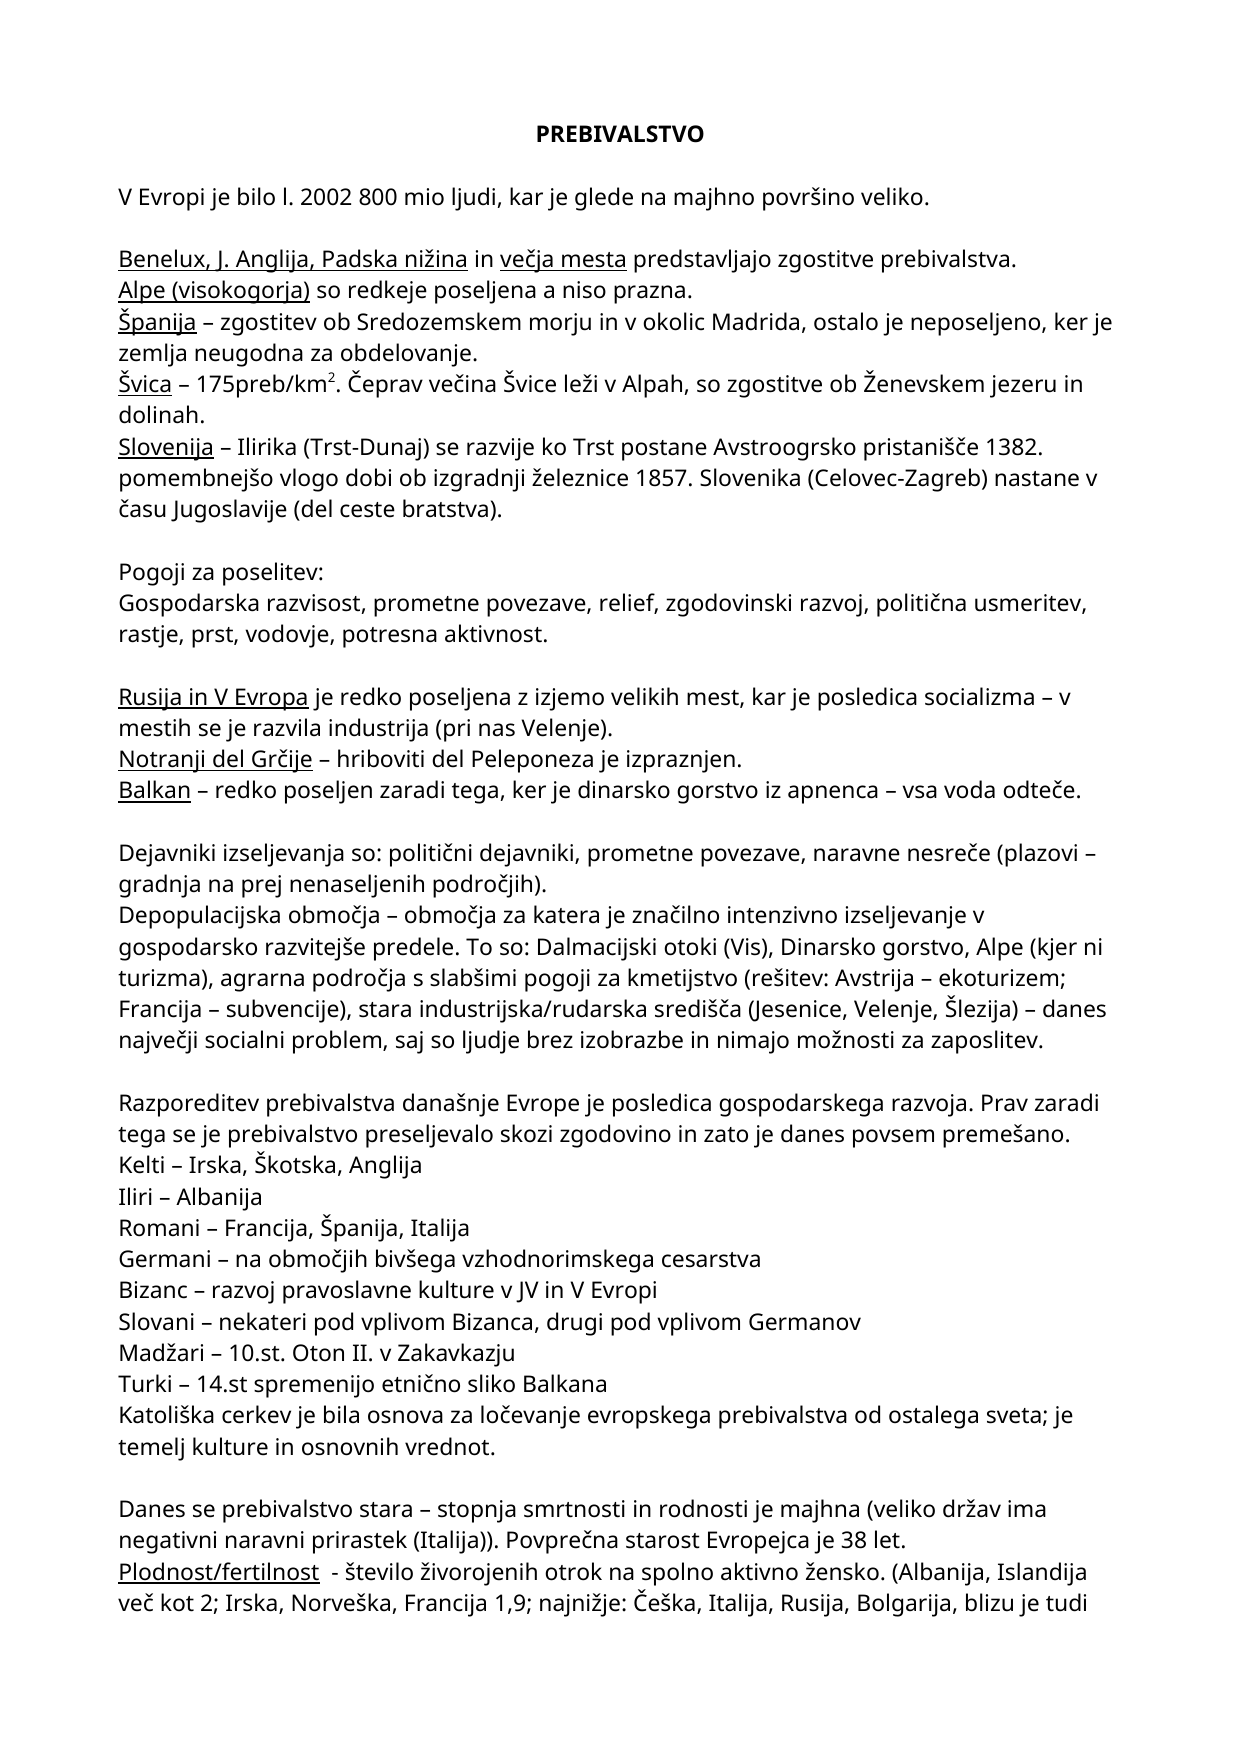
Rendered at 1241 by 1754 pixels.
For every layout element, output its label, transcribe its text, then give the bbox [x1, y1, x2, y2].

text Romani – Francija, Španija, Italija [118, 1212, 1122, 1243]
text Danes se prebivalstvo stara – stopnja smrtnosti in rodnosti je majhna (veliko držav ima negativni naravni prirastek (Italija)). Povprečna starost Evropejca je 38 let. [118, 1493, 1122, 1556]
text Španija – zgostitev ob Sredozemskem morju in v okolic Madrida, ostalo je neposeljeno, ker je zemlja neugodna za obdelovanje. [118, 306, 1122, 368]
text Katoliška cerkev je bila osnova za ločevanje evropskega prebivalstva od ostalega sveta; je temelj kulture in osnovnih vrednot. [118, 1399, 1122, 1462]
text Germani – na območjih bivšega vzhodnorimskega cesarstva [118, 1243, 1122, 1274]
text Plodnost/fertilnost - število živorojenih otrok na spolno aktivno žensko. (Albanija, Islandija več kot 2; Irska, Norveška, Francija 1,9; najnižje: Češka, Italija, Rusija, Bolgarija, blizu je tudi [118, 1556, 1122, 1618]
text Notranji del Grčije – hriboviti del Peleponeza je izpraznjen. [118, 743, 1122, 774]
text Slovani – nekateri pod vplivom Bizanca, drugi pod vplivom Germanov [118, 1306, 1122, 1337]
text Kelti – Irska, Škotska, Anglija [118, 1149, 1122, 1181]
text Slovenija – Ilirika (Trst-Dunaj) se razvije ko Trst postane Avstroogrsko pristanišče 1382. pomembnejšo vlogo dobi ob izgradnji železnice 1857. Slovenika (Celovec-Zagreb) nastane v času Jugoslavije (del ceste bratstva). [118, 431, 1122, 524]
text Benelux, J. Anglija, Padska nižina in večja mesta predstavljajo zgostitve prebivalstva. [118, 243, 1122, 274]
text Turki – 14.st spremenijo etnično sliko Balkana [118, 1368, 1122, 1399]
text Madžari – 10.st. Oton II. v Zakavkazju [118, 1337, 1122, 1368]
text Švica – 175preb/km2. Čeprav večina Švice leži v Alpah, so zgostitve ob Ženevskem jezeru in dolinah. [118, 368, 1122, 431]
text Rusija in V Evropa je redko poseljena z izjemo velikih mest, kar je posledica socializma – v mestih se je razvila industrija (pri nas Velenje). [118, 681, 1122, 743]
text Depopulacijska območja – območja za katera je značilno intenzivno izseljevanje v gospodarsko razvitejše predele. To so: Dalmacijski otoki (Vis), Dinarsko gorstvo, Alpe (kjer ni turizma), agrarna področja s slabšimi pogoji za kmetijstvo (rešitev: Avstrija – ekoturizem; Francija – subvencije), stara industrijska/rudarska središča (Jesenice, Velenje, Šlezija) – danes največji socialni problem, saj so ljudje brez izobrazbe in nimajo možnosti za zaposlitev. [118, 899, 1122, 1056]
text Iliri – Albanija [118, 1181, 1122, 1212]
text Alpe (visokogorja) so redkeje poseljena a niso prazna. [118, 274, 1122, 306]
text Dejavniki izseljevanja so: politični dejavniki, prometne povezave, naravne nesreče (plazovi – gradnja na prej nenaseljenih področjih). [118, 837, 1122, 899]
text Bizanc – razvoj pravoslavne kulture v JV in V Evropi [118, 1274, 1122, 1306]
text V Evropi je bilo l. 2002 800 mio ljudi, kar je glede na majhno površino veliko. [118, 181, 1122, 212]
text Pogoji za poselitev: [118, 556, 1122, 587]
text PREBIVALSTVO [118, 118, 1122, 149]
text Gospodarska razvisost, prometne povezave, relief, zgodovinski razvoj, politična usmeritev, rastje, prst, vodovje, potresna aktivnost. [118, 587, 1122, 649]
text Balkan – redko poseljen zaradi tega, ker je dinarsko gorstvo iz apnenca – vsa voda odteče. [118, 774, 1122, 806]
text Razporeditev prebivalstva današnje Evrope je posledica gospodarskega razvoja. Prav zaradi tega se je prebivalstvo preseljevalo skozi zgodovino in zato je danes povsem premešano. [118, 1087, 1122, 1149]
